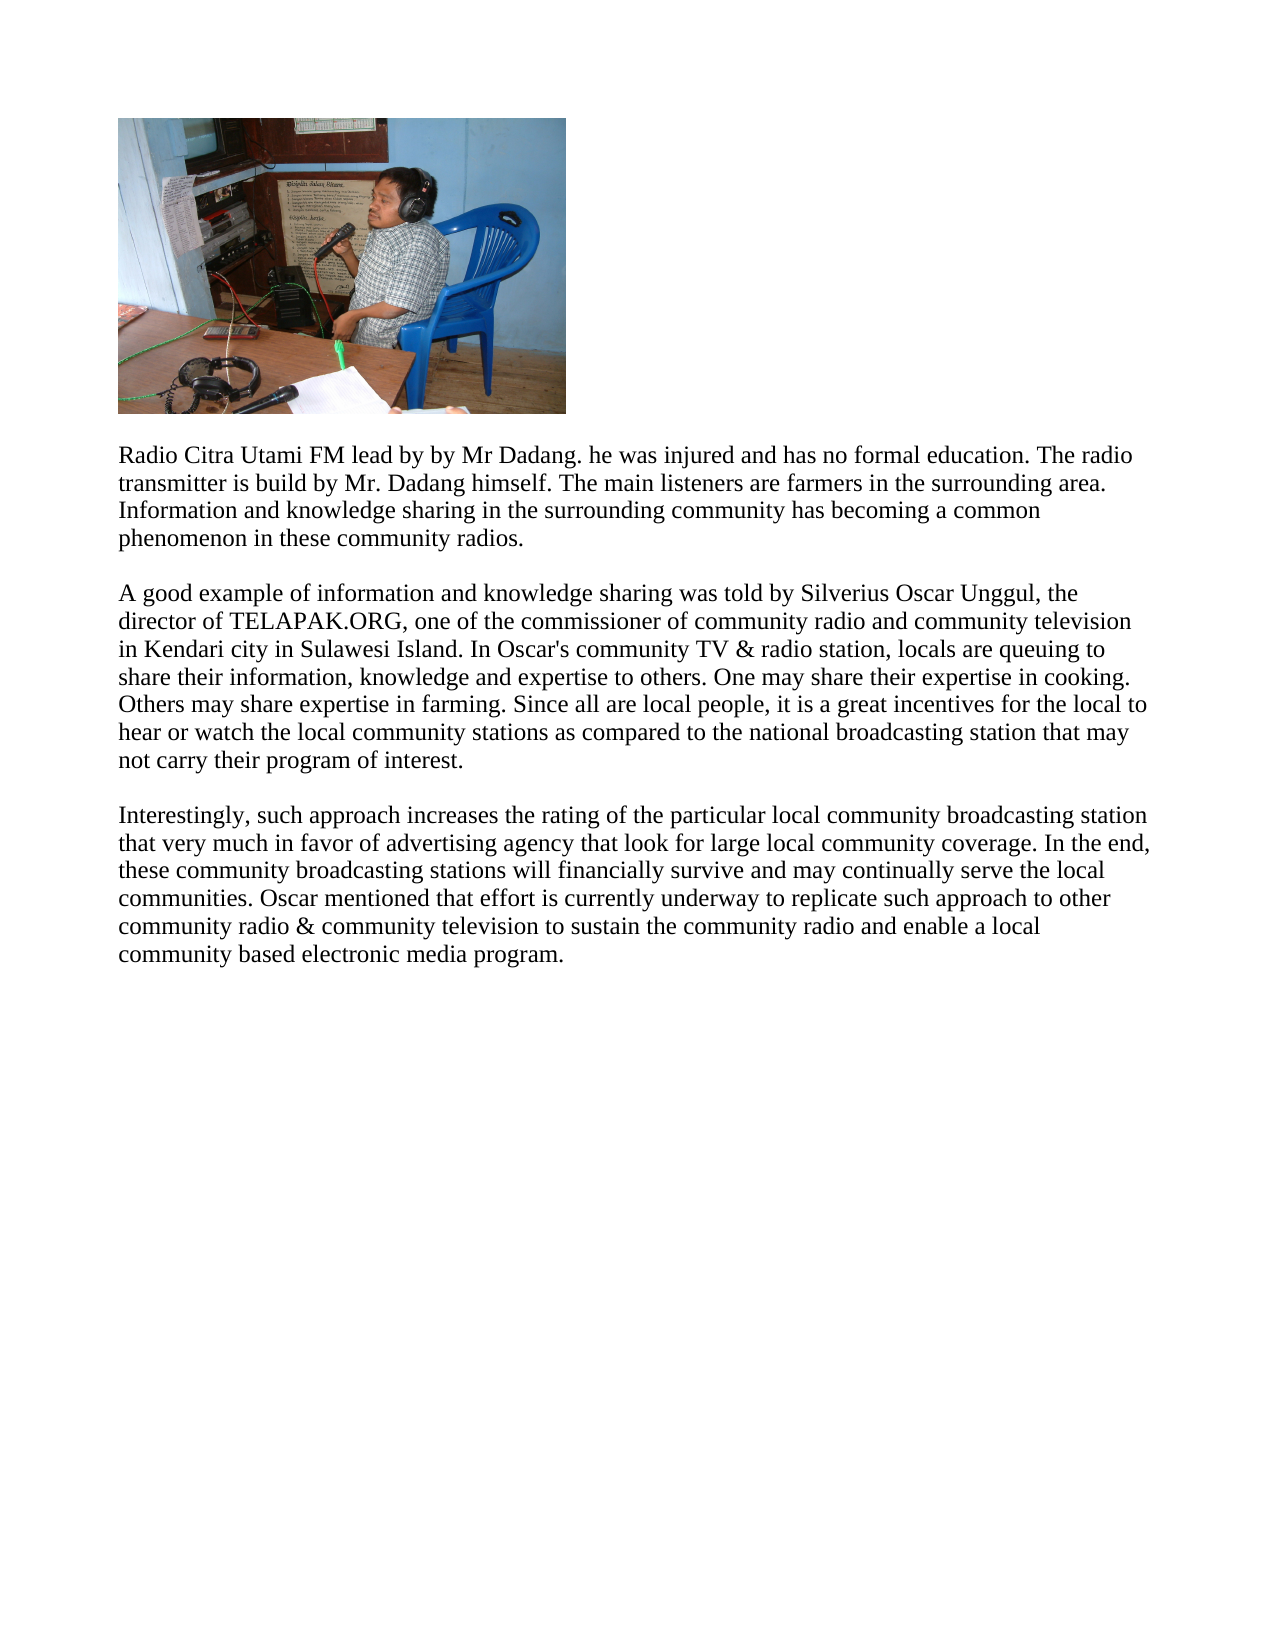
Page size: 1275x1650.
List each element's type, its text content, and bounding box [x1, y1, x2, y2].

text Radio Citra Utami FM lead by by Mr Dadang. he was injured and has no formal education. The radio transmitter is build by Mr. Dadang himself. The main listeners are farmers in the surrounding area. Information and knowledge sharing in the surrounding community has becoming a common phenomenon in these community radios. [118, 441, 1157, 552]
text Interestingly, such approach increases the rating of the particular local community broadcasting station that very much in favor of advertising agency that look for large local community coverage. In the end, these community broadcasting stations will financially survive and may continually serve the local communities. Oscar mentioned that effort is currently underway to replicate such approach to other community radio & community television to sustain the community radio and enable a local community based electronic media program. [118, 801, 1157, 967]
text A good example of information and knowledge sharing was told by Silverius Oscar Unggul, the director of TELAPAK.ORG, one of the commissioner of community radio and community television in Kendari city in Sulawesi Island. In Oscar's community TV & radio station, locals are queuing to share their information, knowledge and expertise to others. One may share their expertise in cooking. Others may share expertise in farming. Since all are local people, it is a great incentives for the local to hear or watch the local community stations as compared to the national broadcasting station that may not carry their program of interest. [118, 579, 1157, 773]
picture [118, 118, 566, 414]
